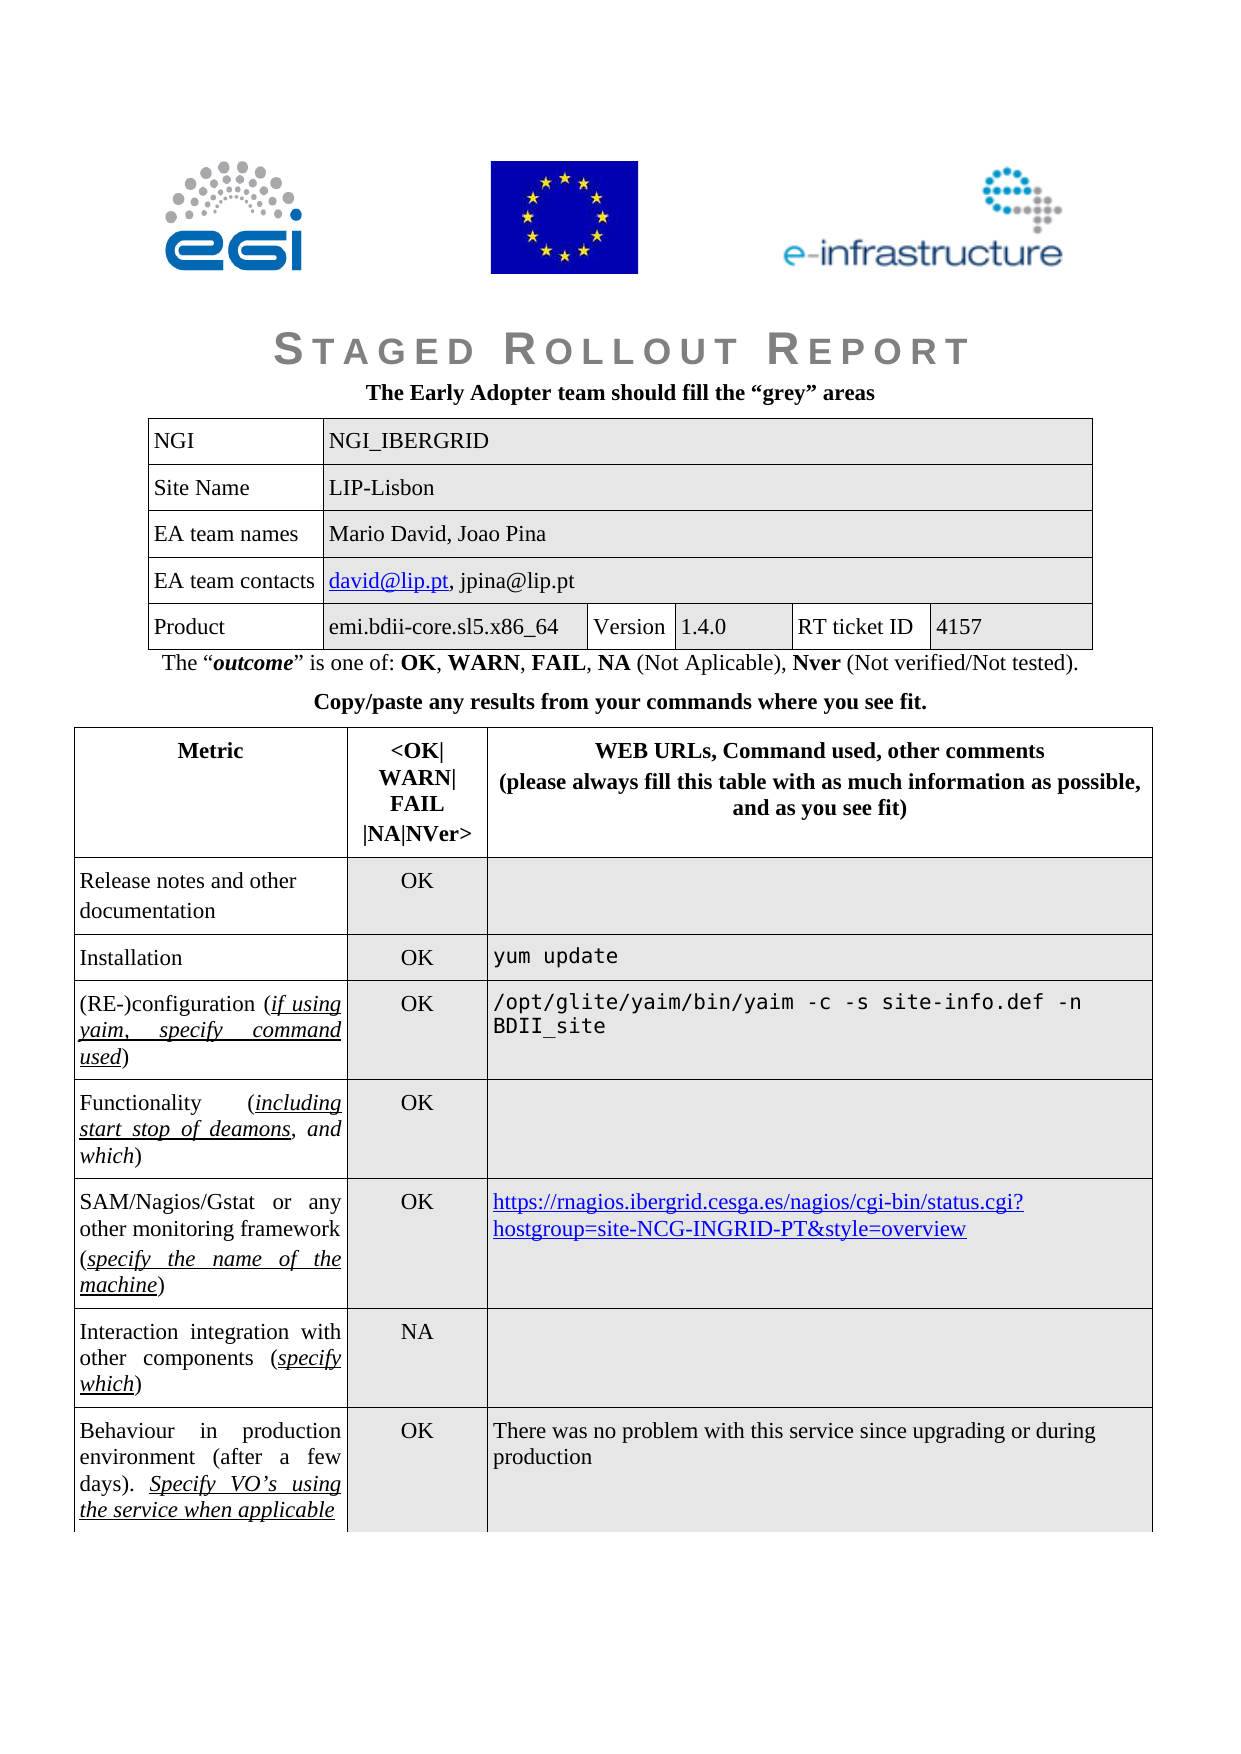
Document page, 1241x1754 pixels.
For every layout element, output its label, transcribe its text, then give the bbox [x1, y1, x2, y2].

table_cell david@lip.pt, jpina@lip.pt [324, 558, 1092, 603]
table_cell Version [588, 604, 675, 649]
table_cell /opt/glite/yaim/bin/yaim -c -s site-info.def -n BDII_site [488, 981, 1152, 1079]
table_cell Behaviour in production environment (after a few days). Specify VO’s using the service when applicable [75, 1408, 347, 1532]
table_cell OK [348, 858, 487, 934]
table_header WEB URLs, Command used, other comments (please always fill this table with as much information as possible, and as you see fit) [488, 728, 1152, 857]
table_cell [488, 1309, 1152, 1407]
table_cell yum update [488, 935, 1152, 980]
table_cell [488, 1080, 1152, 1178]
table_cell (RE-)configuration (if using yaim, specify command used) [75, 981, 347, 1079]
picture [777, 161, 1070, 274]
table_cell EA team names [149, 511, 323, 557]
table_cell LIP-Lisbon [324, 465, 1092, 510]
table_cell There was no problem with this service since upgrading or during production [488, 1408, 1152, 1532]
text Copy/paste any results from your commands where you see fit. [148, 688, 1092, 715]
table_cell Mario David, Joao Pina [324, 511, 1092, 557]
table_cell NA [348, 1309, 487, 1407]
table_cell Product [149, 604, 323, 649]
table_cell SAM/Nagios/Gstat or any other monitoring framework (specify the name of the machine) [75, 1179, 347, 1308]
table_header NGI_IBERGRID [324, 419, 1092, 464]
table_cell Site Name [149, 465, 323, 510]
table_cell OK [348, 935, 487, 980]
table_cell [488, 858, 1152, 934]
table_cell https://rnagios.ibergrid.cesga.es/nagios/cgi-bin/status.cgi?hostgroup=site-NCG-INGRID-PT&style=overview [488, 1179, 1152, 1308]
table_cell OK [348, 1408, 487, 1532]
picture [490, 161, 639, 274]
text The Early Adopter team should fill the “grey” areas [148, 379, 1092, 405]
title Staged Rollout Report [148, 322, 1092, 374]
table_cell emi.bdii-core.sl5.x86_64 [324, 604, 587, 649]
table_cell Release notes and other documentation [75, 858, 347, 934]
table_cell Functionality (including start stop of deamons, and which) [75, 1080, 347, 1178]
table_cell OK [348, 1179, 487, 1308]
table_cell OK [348, 981, 487, 1079]
table_cell EA team contacts [149, 558, 323, 603]
table_cell 1.4.0 [676, 604, 792, 649]
table_cell RT ticket ID [793, 604, 930, 649]
picture [164, 161, 303, 272]
table_header <OK|WARN|FAIL |NA|NVer> [348, 728, 487, 857]
table_cell Interaction integration with other components (specify which) [75, 1309, 347, 1407]
table_cell Installation [75, 935, 347, 980]
text The “outcome” is one of: OK, WARN, FAIL, NA (Not Aplicable), Nver (Not verified/Not tested). [148, 650, 1092, 676]
table_cell 4157 [931, 604, 1092, 649]
table_cell OK [348, 1080, 487, 1178]
table_header NGI [149, 419, 323, 464]
table_header Metric [75, 728, 347, 857]
